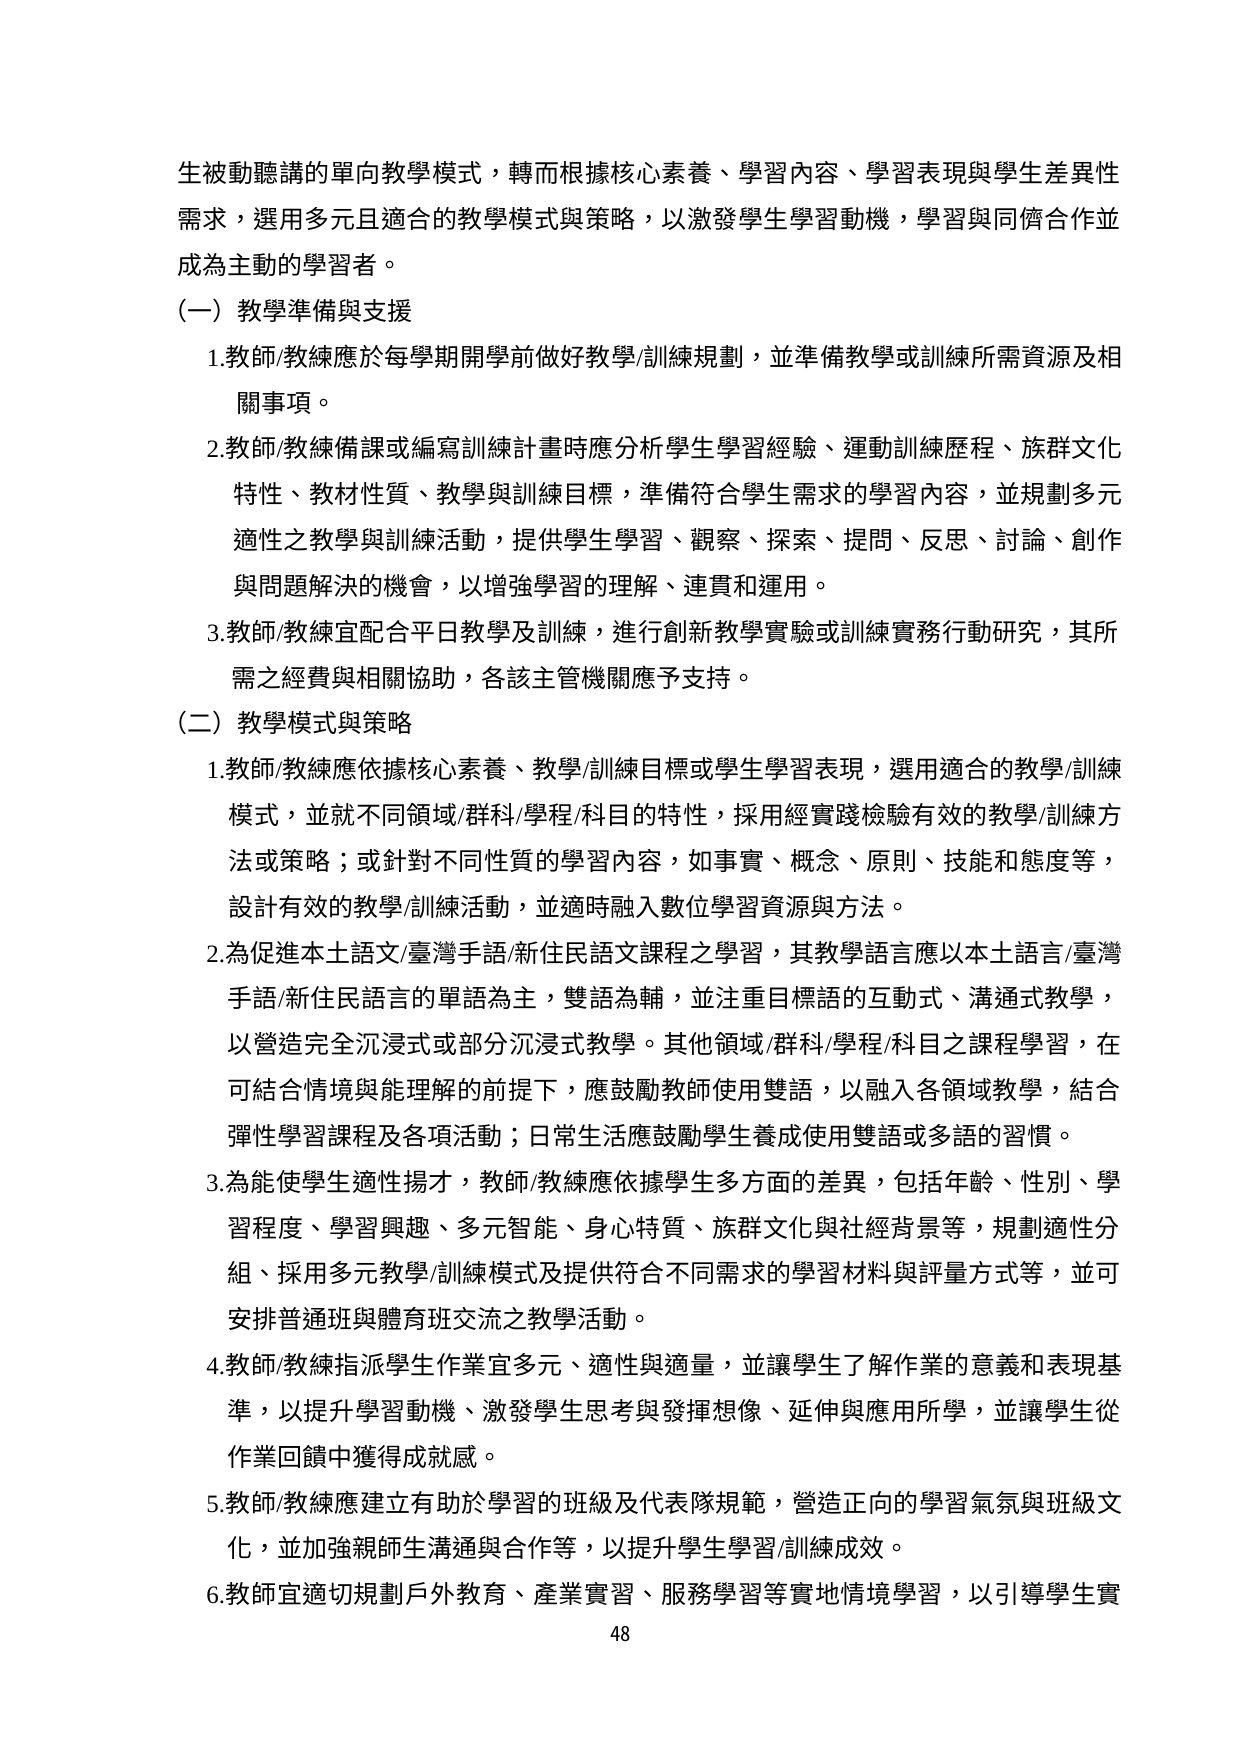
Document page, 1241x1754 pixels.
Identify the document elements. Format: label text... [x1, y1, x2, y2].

text 3.教師/教練宜配合平日教學及訓練，進行創新教學實驗或訓練實務行動研究，其所需之經費與相關協助，各該主管機關應予支持。 [207, 603, 1122, 694]
text 3.為能使學生適性揚才，教師/教練應依據學生多方面的差異，包括年齡、性別、學習程度、學習興趣、多元智能、身心特質、族群文化與社經背景等，規劃適性分組、採用多元教學/訓練模式及提供符合不同需求的學習材料與評量方式等，並可安排普通班與體育班交流之教學活動。 [206, 1153, 1122, 1336]
text 1.教師/教練應依據核心素養、教學/訓練目標或學生學習表現，選用適合的教學/訓練模式，並就不同領域/群科/學程/科目的特性，採用經實踐檢驗有效的教學/訓練方法或策略；或針對不同性質的學習內容，如事實、概念、原則、技能和態度等，設計有效的教學/訓練活動，並適時融入數位學習資源與方法。 [206, 740, 1122, 923]
text 1.教師/教練應於每學期開學前做好教學/訓練規劃，並準備教學或訓練所需資源及相關事項。 [207, 328, 1122, 419]
text 4.教師/教練指派學生作業宜多元、適性與適量，並讓學生了解作業的意義和表現基準，以提升學習動機、激發學生思考與發揮想像、延伸與應用所學，並讓學生從作業回饋中獲得成就感。 [206, 1336, 1122, 1473]
text 5.教師/教練應建立有助於學習的班級及代表隊規範，營造正向的學習氣氛與班級文化，並加強親師生溝通與合作等，以提升學生學習/訓練成效。 [206, 1473, 1122, 1565]
text 2.教師/教練備課或編寫訓練計畫時應分析學生學習經驗、運動訓練歷程、族群文化特性、教材性質、教學與訓練目標，準備符合學生需求的學習內容，並規劃多元適性之教學與訓練活動，提供學生學習、觀察、探索、提問、反思、討論、創作與問題解決的機會，以增強學習的理解、連貫和運用。 [206, 419, 1122, 603]
text （二）教學模式與策略 [162, 694, 1122, 740]
text （一）教學準備與支援 [162, 282, 1122, 328]
text 6.教師宜適切規劃戶外教育、產業實習、服務學習等實地情境學習，以引導學生實 [206, 1565, 1122, 1611]
text 2.為促進本土語文/臺灣手語/新住民語文課程之學習，其教學語言應以本土語言/臺灣手語/新住民語言的單語為主，雙語為輔，並注重目標語的互動式、溝通式教學，以營造完全沉浸式或部分沉浸式教學。其他領域/群科/學程/科目之課程學習，在可結合情境與能理解的前提下，應鼓勵教師使用雙語，以融入各領域教學，結合彈性學習課程及各項活動；日常生活應鼓勵學生養成使用雙語或多語的習慣。 [206, 923, 1122, 1153]
text 生被動聽講的單向教學模式，轉而根據核心素養、學習內容、學習表現與學生差異性需求，選用多元且適合的教學模式與策略，以激發學生學習動機，學習與同儕合作並成為主動的學習者。 [177, 144, 1122, 282]
